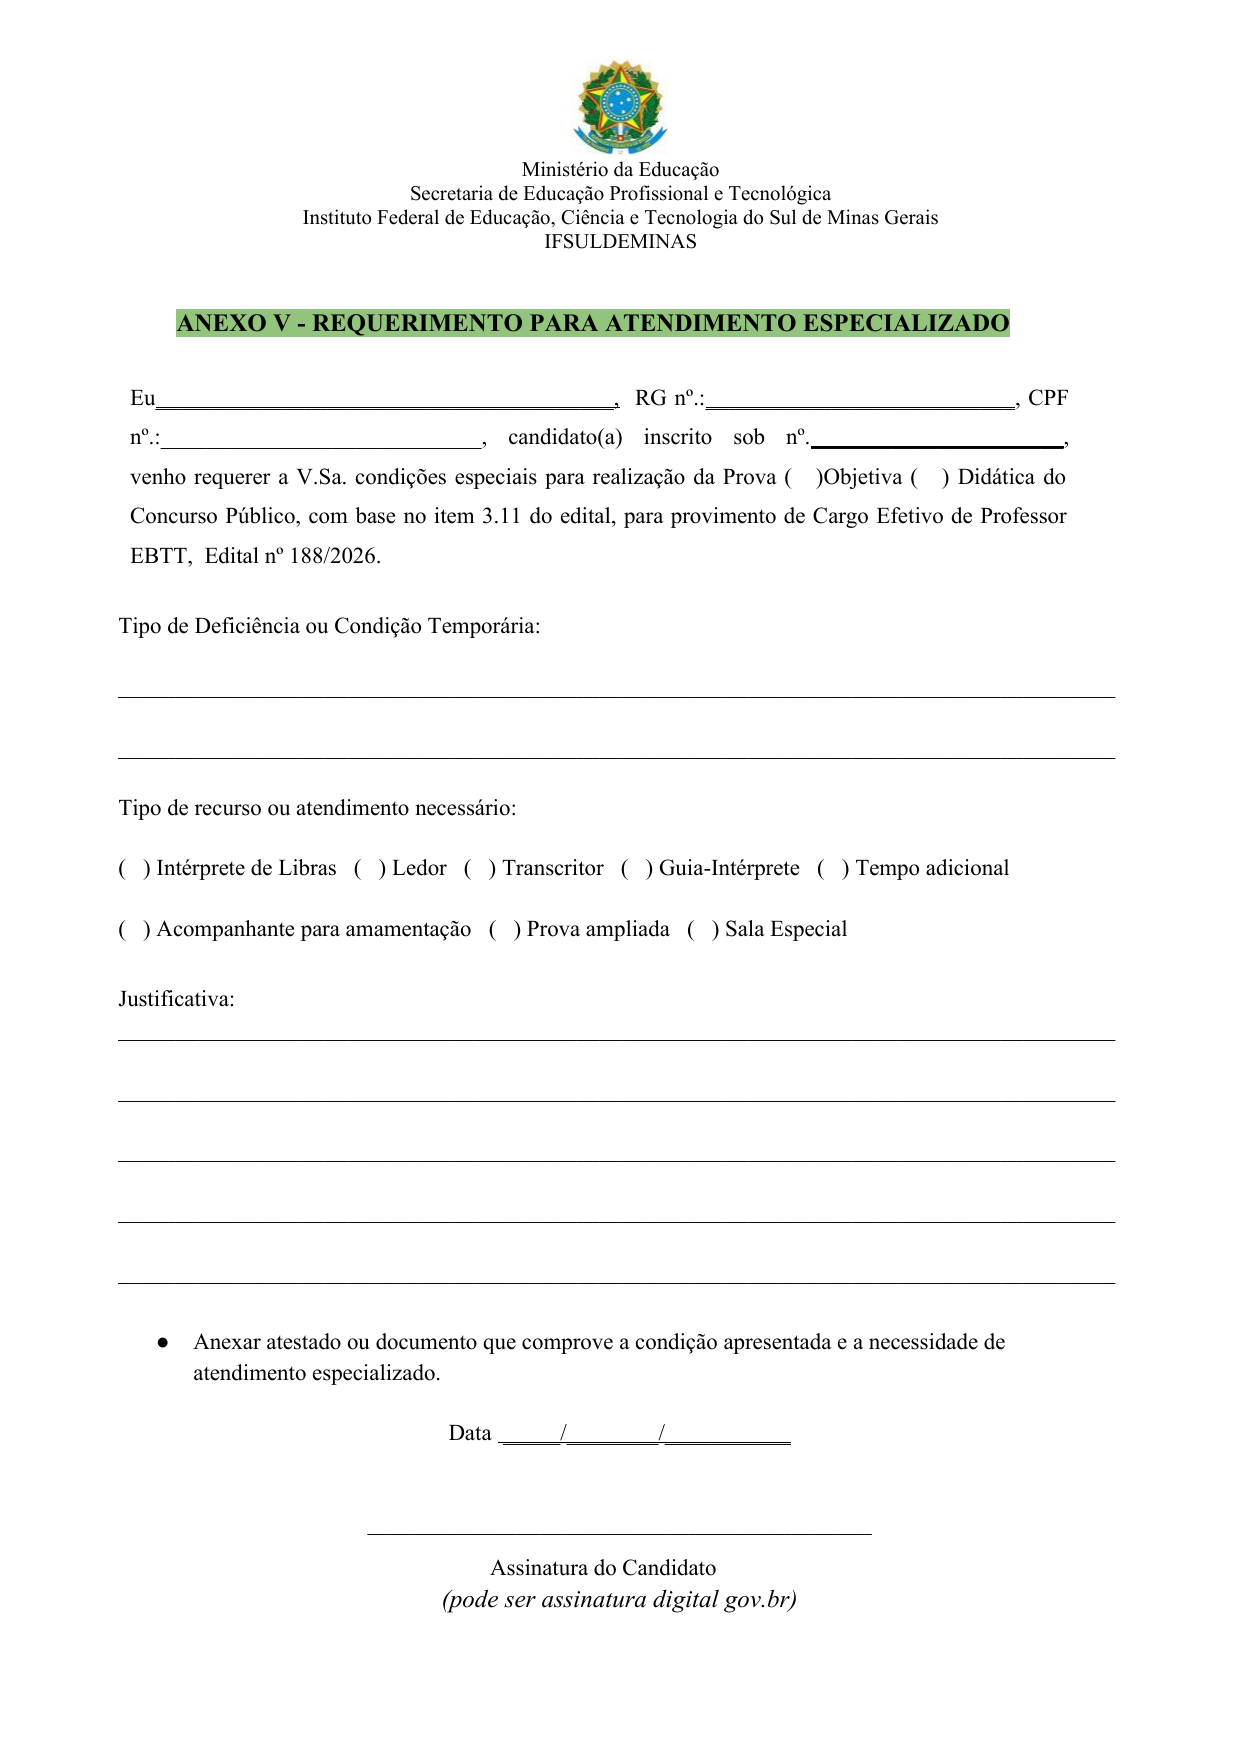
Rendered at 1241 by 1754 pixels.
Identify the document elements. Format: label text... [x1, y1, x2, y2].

text _______________________________________________________________________________________ [118, 1076, 1121, 1102]
text Tipo de Deficiência ou Condição Temporária: [118, 612, 1121, 638]
text Eu________________________________________, RG nº.:___________________________, CPF nº.:____________________________, candidato(a) inscrito sob nº.______________________, venho requerer a V.Sa. condições especiais para realização da Prova ( )Objetiva ( ) Didática do Concurso Público, com base no item 3.11 do edital, para provimento de Cargo Efetivo de Professor EBTT, Edital nº 188/2026. [130, 384, 1069, 568]
text _______________________________________________________________________________________ [118, 733, 1121, 759]
list Anexar atestado ou documento que comprove a condição apresentada e a necessidade de atendimento especializado. [156, 1328, 1121, 1385]
text (pode ser assinatura digital gov.br) [118, 1584, 1121, 1613]
text _______________________________________________________________________________________ [118, 1258, 1121, 1284]
text ( ) Acompanhante para amamentação ( ) Prova ampliada ( ) Sala Especial [118, 915, 1121, 941]
text ____________________________________________ [118, 1509, 1121, 1535]
text ( ) Intérprete de Libras ( ) Ledor ( ) Transcritor ( ) Guia-Intérprete ( ) Tempo adicional [118, 854, 1121, 881]
text _______________________________________________________________________________________ [118, 1015, 1121, 1042]
text _______________________________________________________________________________________ [118, 673, 1121, 699]
text Justificativa: [118, 985, 1121, 1011]
text Assinatura do Candidato [351, 1554, 856, 1580]
text _______________________________________________________________________________________ [118, 1197, 1121, 1223]
subtitle ANEXO V - REQUERIMENTO PARA ATENDIMENTO ESPECIALIZADO [118, 308, 1068, 337]
text Data _____/________/___________ [118, 1419, 1121, 1446]
text Tipo de recurso ou atendimento necessário: [118, 794, 1121, 820]
picture [570, 59, 671, 157]
text _______________________________________________________________________________________ [118, 1137, 1121, 1163]
